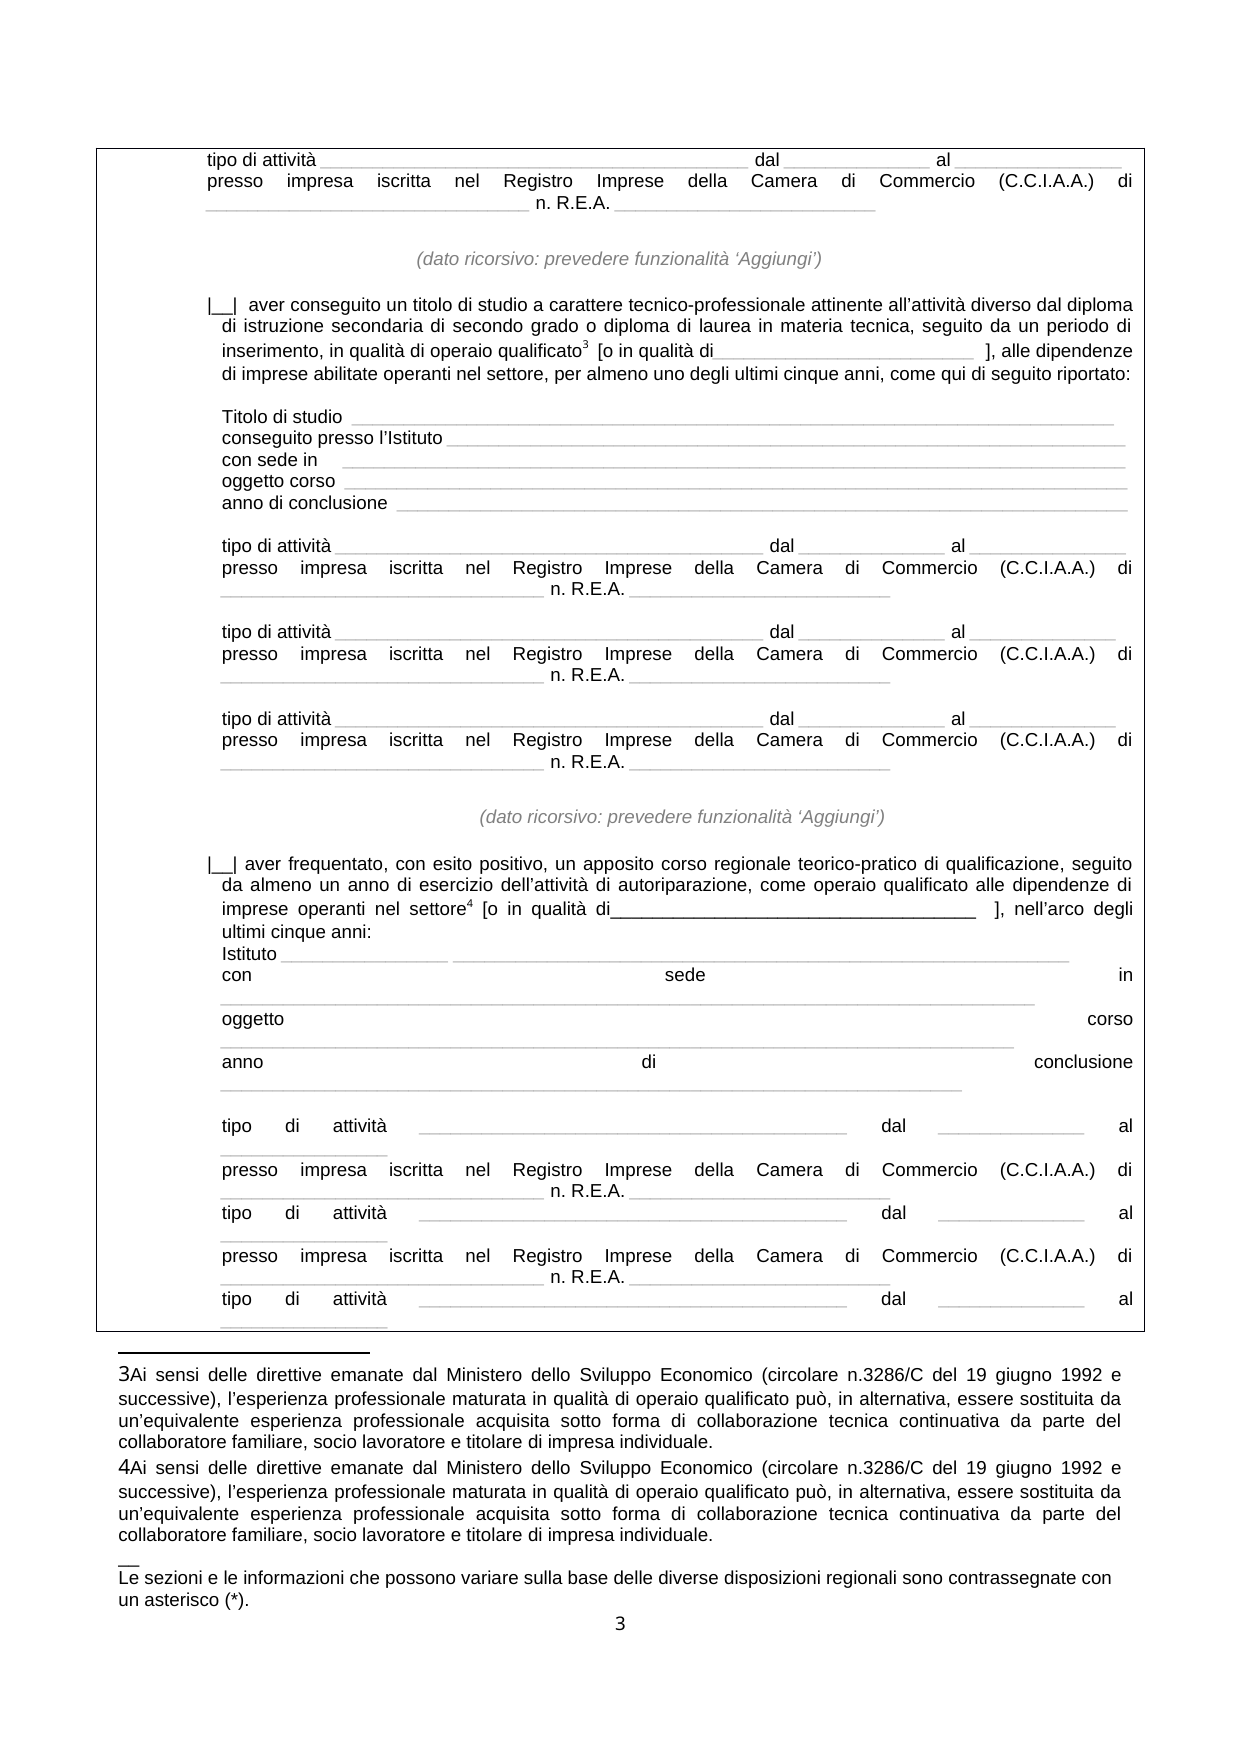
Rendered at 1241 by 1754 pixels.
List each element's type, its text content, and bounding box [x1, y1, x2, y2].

table_cell tipo di attività _________________________________________ dal ______________ al ________________ presso impresa iscritta nel Registro Imprese della Camera di Commercio (C.C.I.A.A.) di _______________________________ n. R.E.A. _________________________ (dato ricorsivo: prevedere funzionalità ‘Aggiungi’) |__| aver conseguito un titolo di studio a carattere tecnico-professionale attinente all’attività diverso dal diploma di istruzione secondaria di secondo grado o diploma di laurea in materia tecnica, seguito da un periodo di inserimento, in qualità di operaio qualificato [o in qualità di_________________________ ], alle dipendenze di imprese abilitate operanti nel settore, per almeno uno degli ultimi cinque anni, come qui di seguito riportato: Titolo di studio _________________________________________________________________________ conseguito presso l’Istituto _________________________________________________________________ con sede in ___________________________________________________________________________ oggetto corso ___________________________________________________________________________ anno di conclusione ______________________________________________________________________ tipo di attività _________________________________________ dal ______________ al _______________ presso impresa iscritta nel Registro Imprese della Camera di Commercio (C.C.I.A.A.) di _______________________________ n. R.E.A. _________________________ tipo di attività _________________________________________ dal ______________ al ______________ presso impresa iscritta nel Registro Imprese della Camera di Commercio (C.C.I.A.A.) di _______________________________ n. R.E.A. _________________________ tipo di attività _________________________________________ dal ______________ al ______________ presso impresa iscritta nel Registro Imprese della Camera di Commercio (C.C.I.A.A.) di _______________________________ n. R.E.A. _________________________ (dato ricorsivo: prevedere funzionalità ‘Aggiungi’) |__| aver frequentato, con esito positivo, un apposito corso regionale teorico-pratico di qualificazione, seguito da almeno un anno di esercizio dell’attività di autoriparazione, come operaio qualificato alle dipendenze di imprese operanti nel settore [o in qualità di___________________________________ ], nell’arco degli ultimi cinque anni: Istituto ________________ ___________________________________________________________ con sede in ______________________________________________________________________________ oggetto corso ____________________________________________________________________________ anno di conclusione _______________________________________________________________________ tipo di attività _________________________________________ dal ______________ al ________________ presso impresa iscritta nel Registro Imprese della Camera di Commercio (C.C.I.A.A.) di _______________________________ n. R.E.A. _________________________ tipo di attività _________________________________________ dal ______________ al ________________ presso impresa iscritta nel Registro Imprese della Camera di Commercio (C.C.I.A.A.) di _______________________________ n. R.E.A. _________________________ tipo di attività _________________________________________ dal ______________ al ________________ [97, 149, 1144, 1331]
